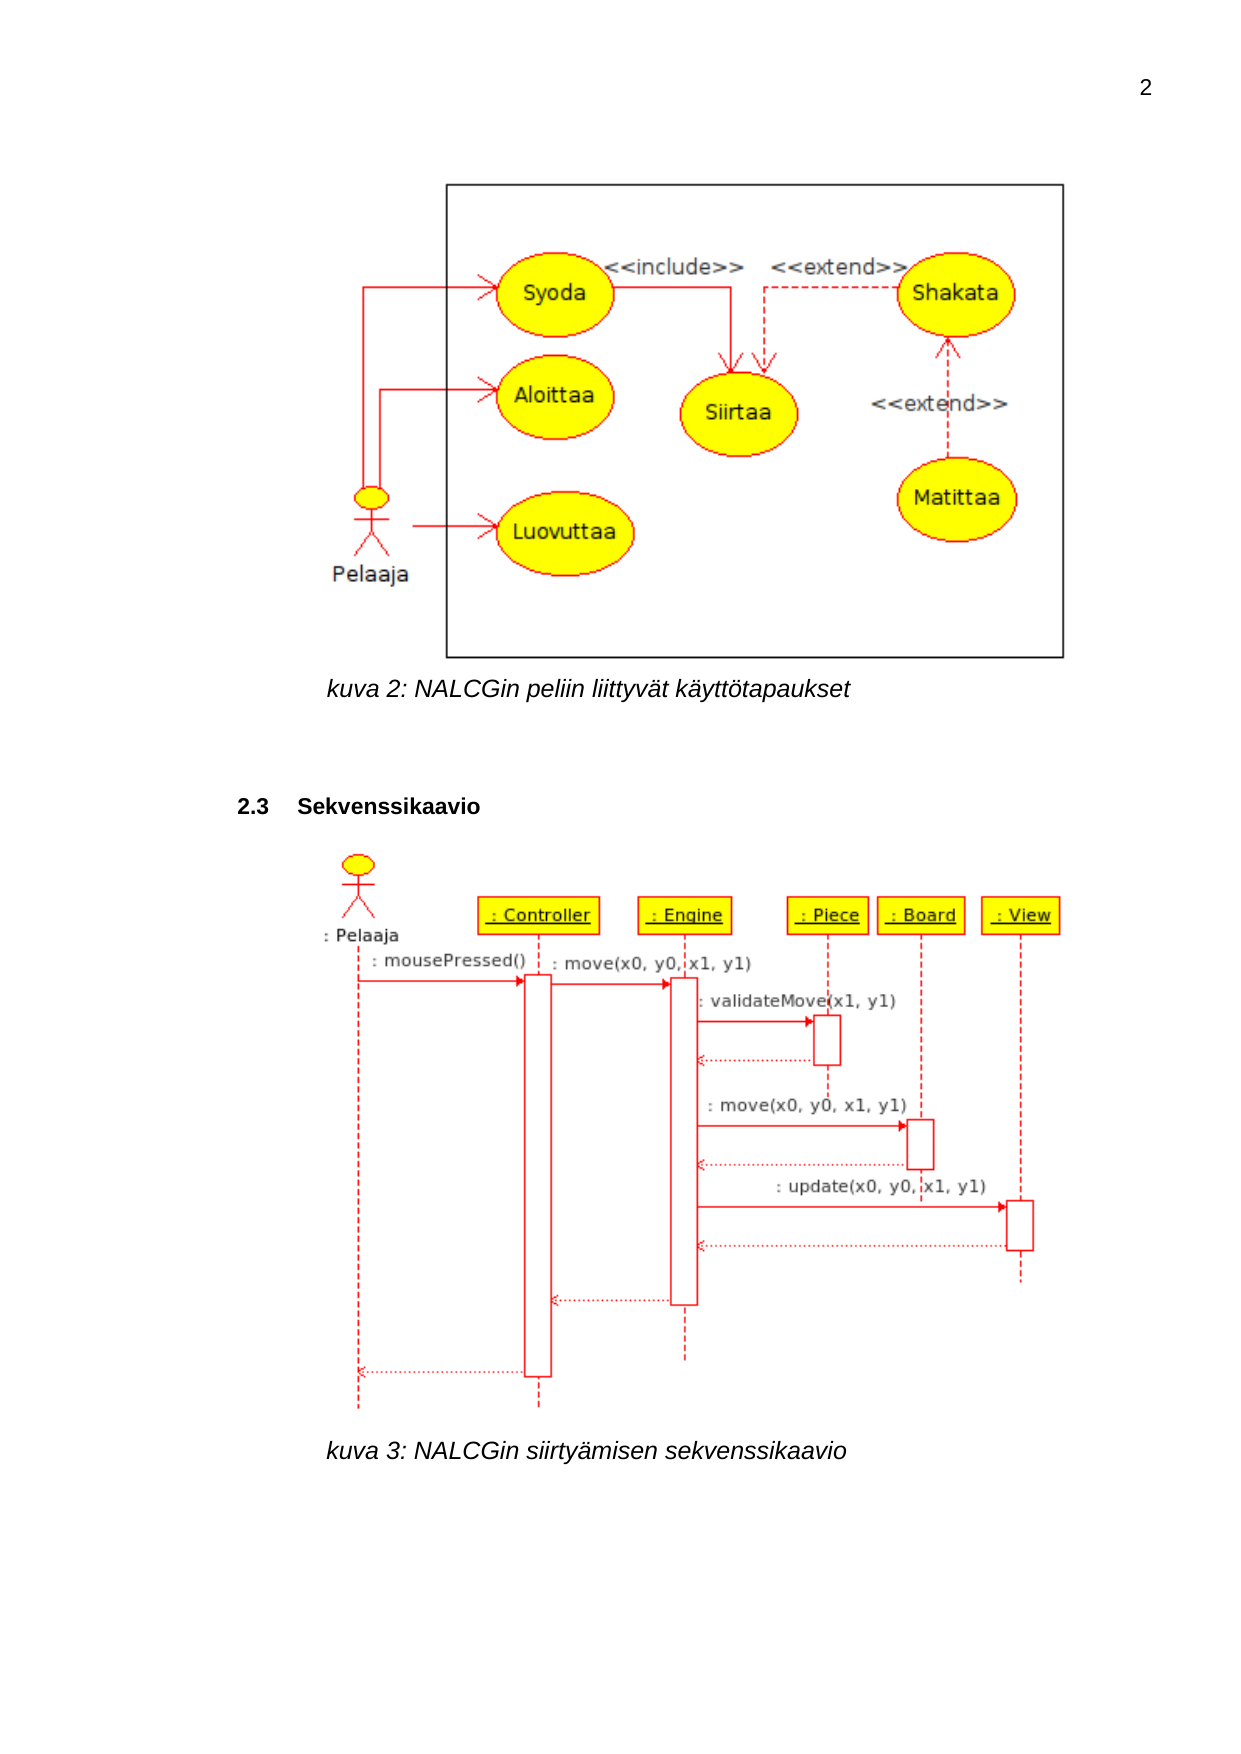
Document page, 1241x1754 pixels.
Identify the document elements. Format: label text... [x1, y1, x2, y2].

picture [305, 831, 1084, 1437]
text kuva 3: NALCGin siirtyämisen sekvenssikaavio [326, 844, 1152, 1465]
text kuva 2: NALCGin peliin liittyvät käyttötapaukset [327, 674, 1075, 703]
subtitle Sekvenssikaavio [237, 793, 1152, 819]
picture [326, 169, 1076, 674]
